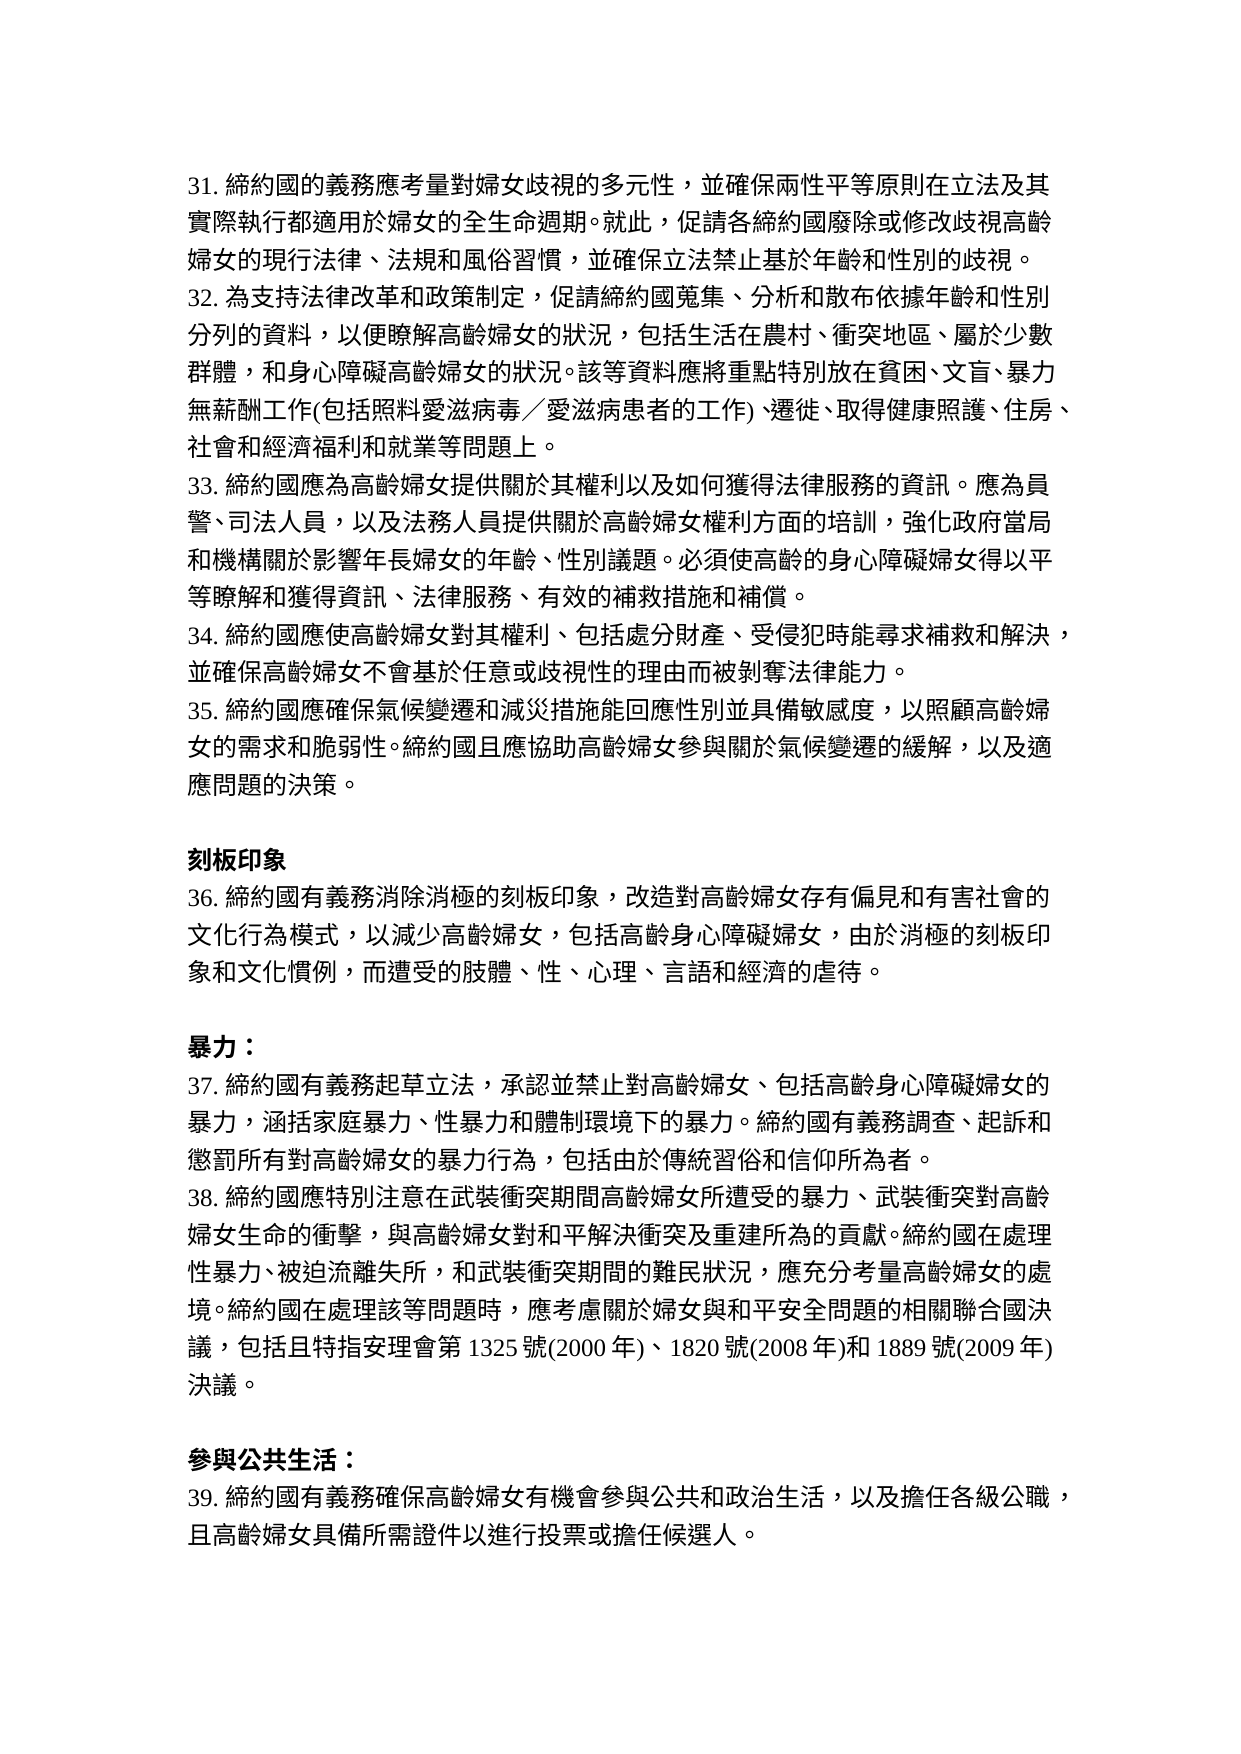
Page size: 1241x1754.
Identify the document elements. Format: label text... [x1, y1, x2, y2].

text 36. 締約國有義務消除消極的刻板印象，改造對高齡婦女存有偏見和有害社會的文化行為模式，以減少高齡婦女，包括高齡身心障礙婦女，由於消極的刻板印象和文化慣例，而遭受的肢體、性、心理、言語和經濟的虐待。 [187, 877, 1053, 989]
text 34. 締約國應使高齡婦女對其權利、包括處分財產、受侵犯時能尋求補救和解決，並確保高齡婦女不會基於任意或歧視性的理由而被剝奪法律能力。 [187, 614, 1053, 689]
text 37. 締約國有義務起草立法，承認並禁止對高齡婦女、包括高齡身心障礙婦女的暴力，涵括家庭暴力、性暴力和體制環境下的暴力。締約國有義務調查、起訴和懲罰所有對高齡婦女的暴力行為，包括由於傳統習俗和信仰所為者。 [187, 1064, 1053, 1177]
text 婦女生命的衝擊，與高齡婦女對和平解決衝突及重建所為的貢獻。締約國在處理性暴力、被迫流離失所，和武裝衝突期間的難民狀況，應充分考量高齡婦女的處境。締約國在處理該等問題時，應考慮關於婦女與和平安全問題的相關聯合國決議，包括且特指安理會第1325號(2000年)、1820號(2008年)和1889號(2009年)決議。 [187, 1214, 1053, 1402]
text 38. 締約國應特別注意在武裝衝突期間高齡婦女所遭受的暴力、武裝衝突對高齡 [187, 1177, 1053, 1214]
text 暴力： [187, 1027, 1053, 1064]
text 32. 為支持法律改革和政策制定，促請締約國蒐集、分析和散布依據年齡和性別分列的資料，以便瞭解高齡婦女的狀況，包括生活在農村、衝突地區、屬於少數群體，和身心障礙高齡婦女的狀況。該等資料應將重點特別放在貧困、文盲、暴力、無薪酬工作(包括照料愛滋病毒／愛滋病患者的工作)、遷徙、取得健康照護、住房、社會和經濟福利和就業等問題上。 [187, 277, 1053, 464]
text 35. 締約國應確保氣候變遷和減災措施能回應性別並具備敏感度，以照顧高齡婦女的需求和脆弱性。締約國且應協助高齡婦女參與關於氣候變遷的緩解，以及適應問題的決策。 [187, 689, 1053, 802]
text 警、司法人員，以及法務人員提供關於高齡婦女權利方面的培訓，強化政府當局和機構關於影響年長婦女的年齡、性別議題。必須使高齡的身心障礙婦女得以平等瞭解和獲得資訊、法律服務、有效的補救措施和補償。 [187, 502, 1053, 614]
text 刻板印象 [187, 839, 1053, 877]
text 31. 締約國的義務應考量對婦女歧視的多元性，並確保兩性平等原則在立法及其實際執行都適用於婦女的全生命週期。就此，促請各締約國廢除或修改歧視高齡婦女的現行法律、法規和風俗習慣，並確保立法禁止基於年齡和性別的歧視。 [187, 164, 1053, 277]
text 33. 締約國應為高齡婦女提供關於其權利以及如何獲得法律服務的資訊。應為員 [187, 464, 1053, 502]
text 39. 締約國有義務確保高齡婦女有機會參與公共和政治生活，以及擔任各級公職，且高齡婦女具備所需證件以進行投票或擔任候選人。 [187, 1477, 1053, 1552]
text 參與公共生活： [187, 1439, 1053, 1477]
